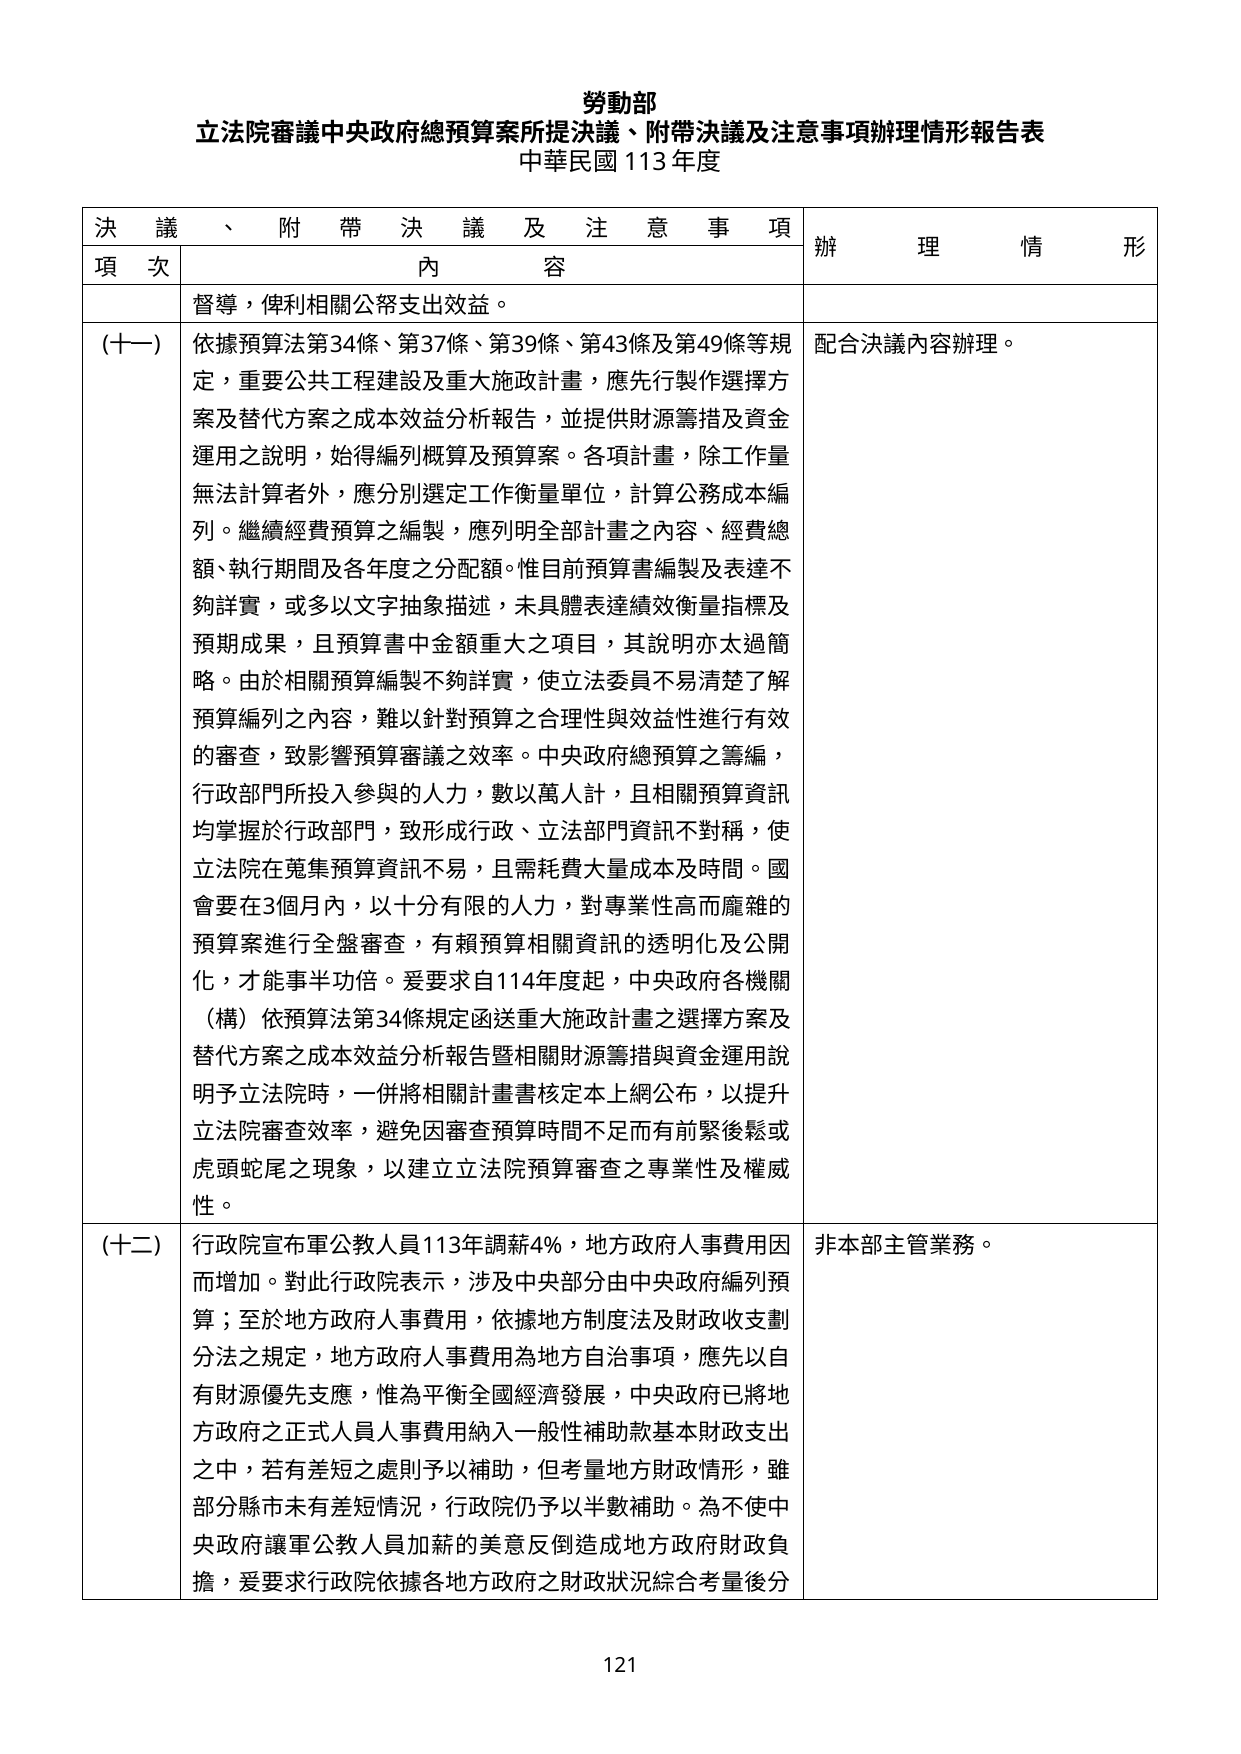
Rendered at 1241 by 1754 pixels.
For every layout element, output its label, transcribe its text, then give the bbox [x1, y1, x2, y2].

table_cell 依據預算法第34條、第37條、第39條、第43條及第49條等規定，重要公共工程建設及重大施政計畫，應先行製作選擇方案及替代方案之成本效益分析報告，並提供財源籌措及資金運用之說明，始得編列概算及預算案。各項計畫，除工作量無法計算者外，應分別選定工作衡量單位，計算公務成本編列。繼續經費預算之編製，應列明全部計畫之內容、經費總額、執行期間及各年度之分配額。惟目前預算書編製及表達不夠詳實，或多以文字抽象描述，未具體表達績效衡量指標及預期成果，且預算書中金額重大之項目，其說明亦太過簡略。由於相關預算編製不夠詳實，使立法委員不易清楚了解預算編列之內容，難以針對預算之合理性與效益性進行有效的審查，致影響預算審議之效率。中央政府總預算之籌編，行政部門所投入參與的人力，數以萬人計，且相關預算資訊均掌握於行政部門，致形成行政、立法部門資訊不對稱，使立法院在蒐集預算資訊不易，且需耗費大量成本及時間。國會要在3個月內，以十分有限的人力，對專業性高而龐雜的預算案進行全盤審查，有賴預算相關資訊的透明化及公開化，才能事半功倍。爰要求自114年度起，中央政府各機關（構）依預算法第34條規定函送重大施政計畫之選擇方案及替代方案之成本效益分析報告暨相關財源籌措與資金運用說明予立法院時，一併將相關計畫書核定本上網公布，以提升立法院審查效率，避免因審查預算時間不足而有前緊後鬆或虎頭蛇尾之現象，以建立立法院預算審查之專業性及權威性。 [181, 323, 803, 1223]
table_cell 配合決議內容辦理。 [804, 323, 1157, 1223]
table_cell 非本部主管業務。 [804, 1224, 1157, 1599]
table_cell [83, 285, 180, 322]
table_header 辦理情形 [804, 208, 1157, 284]
table_header 決議、附帶決議及注意事項 [83, 208, 803, 245]
table_cell (十一) [83, 323, 180, 1223]
table_cell (十二) [83, 1224, 180, 1599]
table_cell 行政院宣布軍公教人員113年調薪4%，地方政府人事費用因而增加。對此行政院表示，涉及中央部分由中央政府編列預算；至於地方政府人事費用，依據地方制度法及財政收支劃分法之規定，地方政府人事費用為地方自治事項，應先以自有財源優先支應，惟為平衡全國經濟發展，中央政府已將地方政府之正式人員人事費用納入一般性補助款基本財政支出之中，若有差短之處則予以補助，但考量地方財政情形，雖部分縣市未有差短情況，行政院仍予以半數補助。為不使中央政府讓軍公教人員加薪的美意反倒造成地方政府財政負擔，爰要求行政院依據各地方政府之財政狀況綜合考量後分 [181, 1224, 803, 1599]
table_cell 督導，俾利相關公帑支出效益。 [181, 285, 803, 322]
table_cell 內 容 [181, 246, 803, 284]
table_cell [804, 285, 1157, 322]
table_cell 項次 [83, 246, 180, 284]
